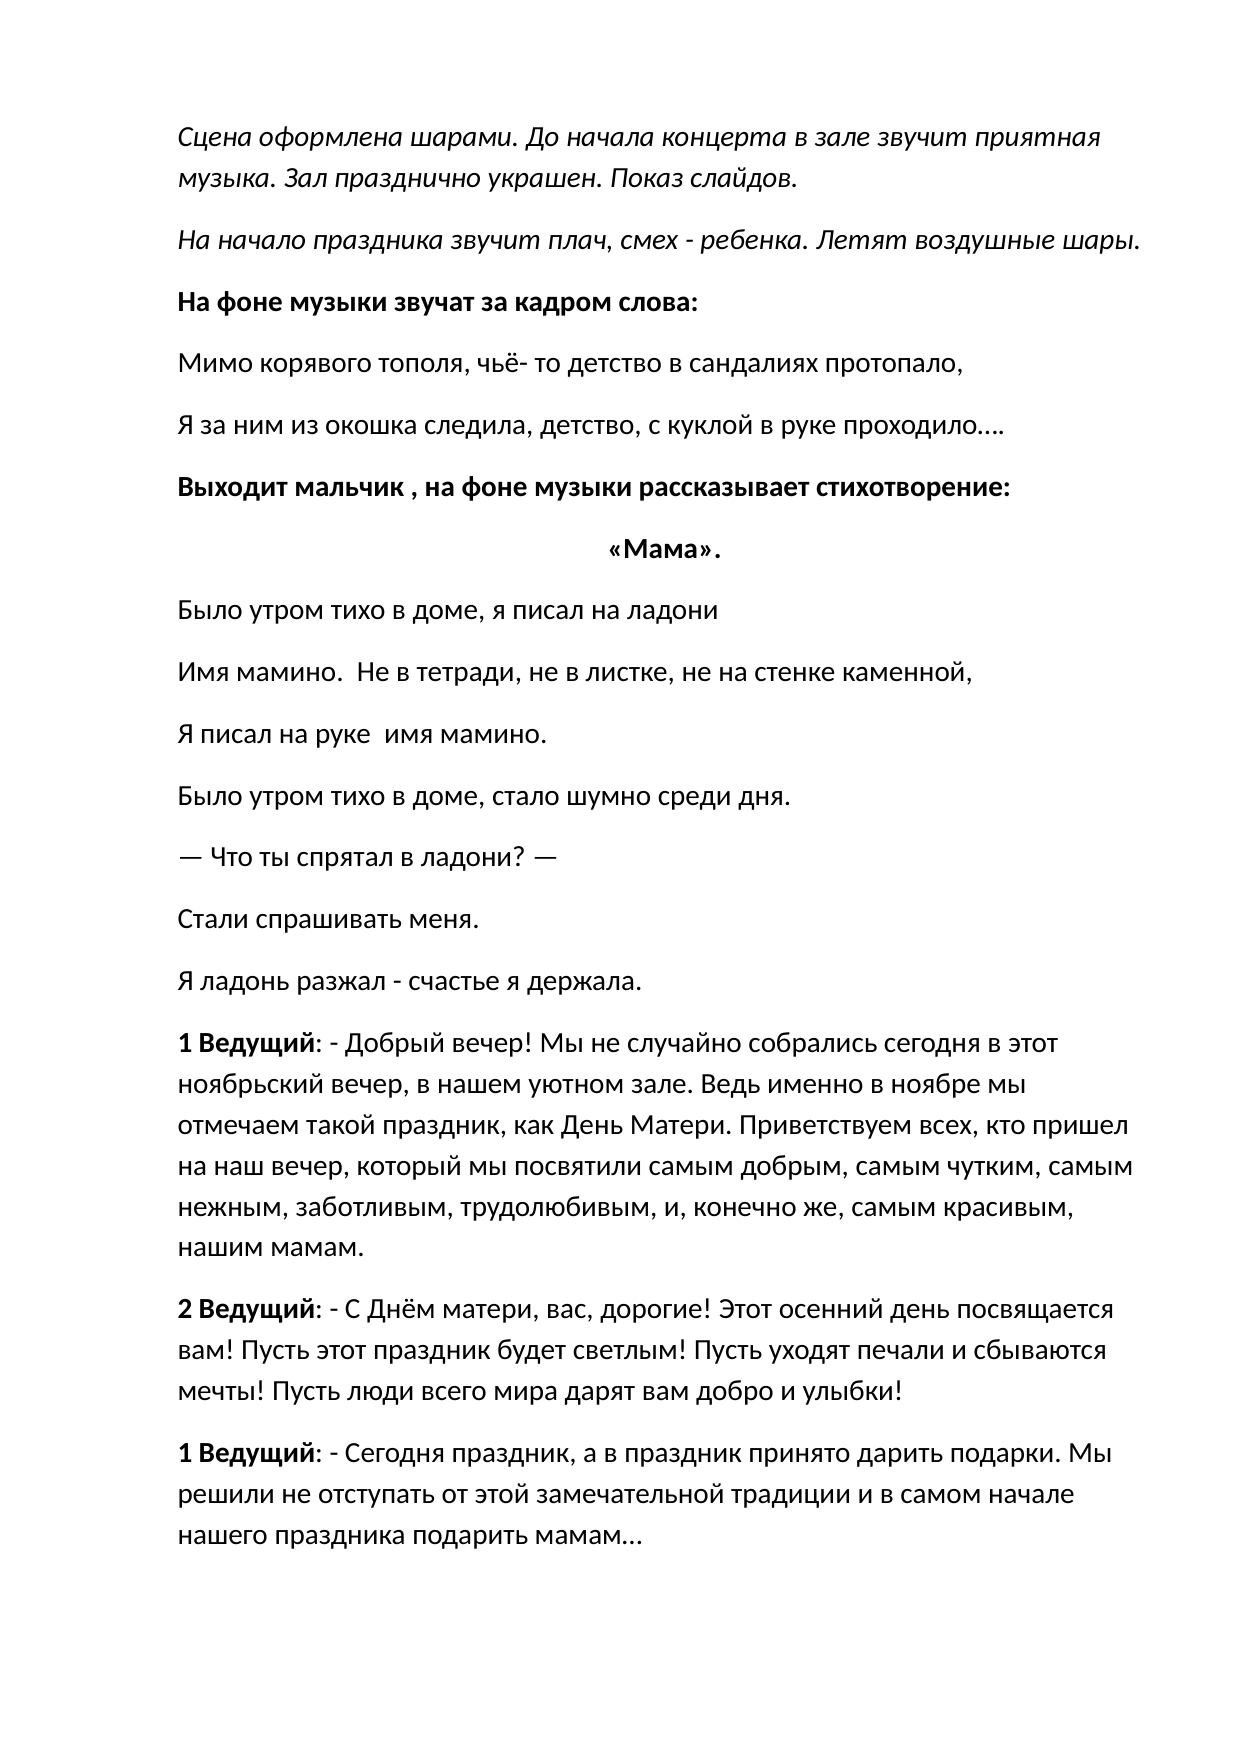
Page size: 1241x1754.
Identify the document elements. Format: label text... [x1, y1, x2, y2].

text «Мама». [177, 530, 1152, 565]
text Стали спрашивать меня. [177, 900, 1152, 936]
text Было утром тихо в доме, стало шумно среди дня. [177, 777, 1152, 812]
text 2 Ведущий: - С Днём матери, вас, дорогие! Этот осенний день посвящается вам! Пусть этот праздник будет светлым! Пусть уходят печали и сбываются мечты! Пусть люди всего мира дарят вам добро и улыбки! [177, 1290, 1152, 1408]
text Я ладонь разжал - счастье я держала. [177, 962, 1152, 998]
text Имя мамино. Не в тетради, не в листке, не на стенке каменной, [177, 653, 1152, 689]
text 1 Ведущий: - Добрый вечер! Мы не случайно собрались сегодня в этот ноябрьский вечер, в нашем уютном зале. Ведь именно в ноябре мы отмечаем такой праздник, как День Матери. Приветствуем всех, кто пришел на наш вечер, который мы посвятили самым добрым, самым чутким, самым нежным, заботливым, трудолюбивым, и, конечно же, самым красивым, нашим мамам. [177, 1024, 1152, 1264]
text Выходит мальчик , на фоне музыки рассказывает стихотворение: [177, 468, 1152, 503]
text — Что ты спрятал в ладони? — [177, 838, 1152, 874]
text Я за ним из окошка следила, детство, с куклой в руке проходило…. [177, 406, 1152, 442]
text Я писал на руке имя мамино. [177, 715, 1152, 751]
text На фоне музыки звучат за кадром слова: [177, 283, 1152, 318]
text Сцена оформлена шарами. До начала концерта в зале звучит приятная музыка. Зал празднично украшен. Показ слайдов. [177, 118, 1152, 195]
text На начало праздника звучит плач, смех - ребенка. Летят воздушные шары. [177, 221, 1152, 256]
text Мимо корявого тополя, чьё- то детство в сандалиях протопало, [177, 344, 1152, 380]
text Было утром тихо в доме, я писал на ладони [177, 591, 1152, 627]
text 1 Ведущий: - Сегодня праздник, а в праздник принято дарить подарки. Мы решили не отступать от этой замечательной традиции и в самом начале нашего праздника подарить мамам… [177, 1434, 1152, 1551]
